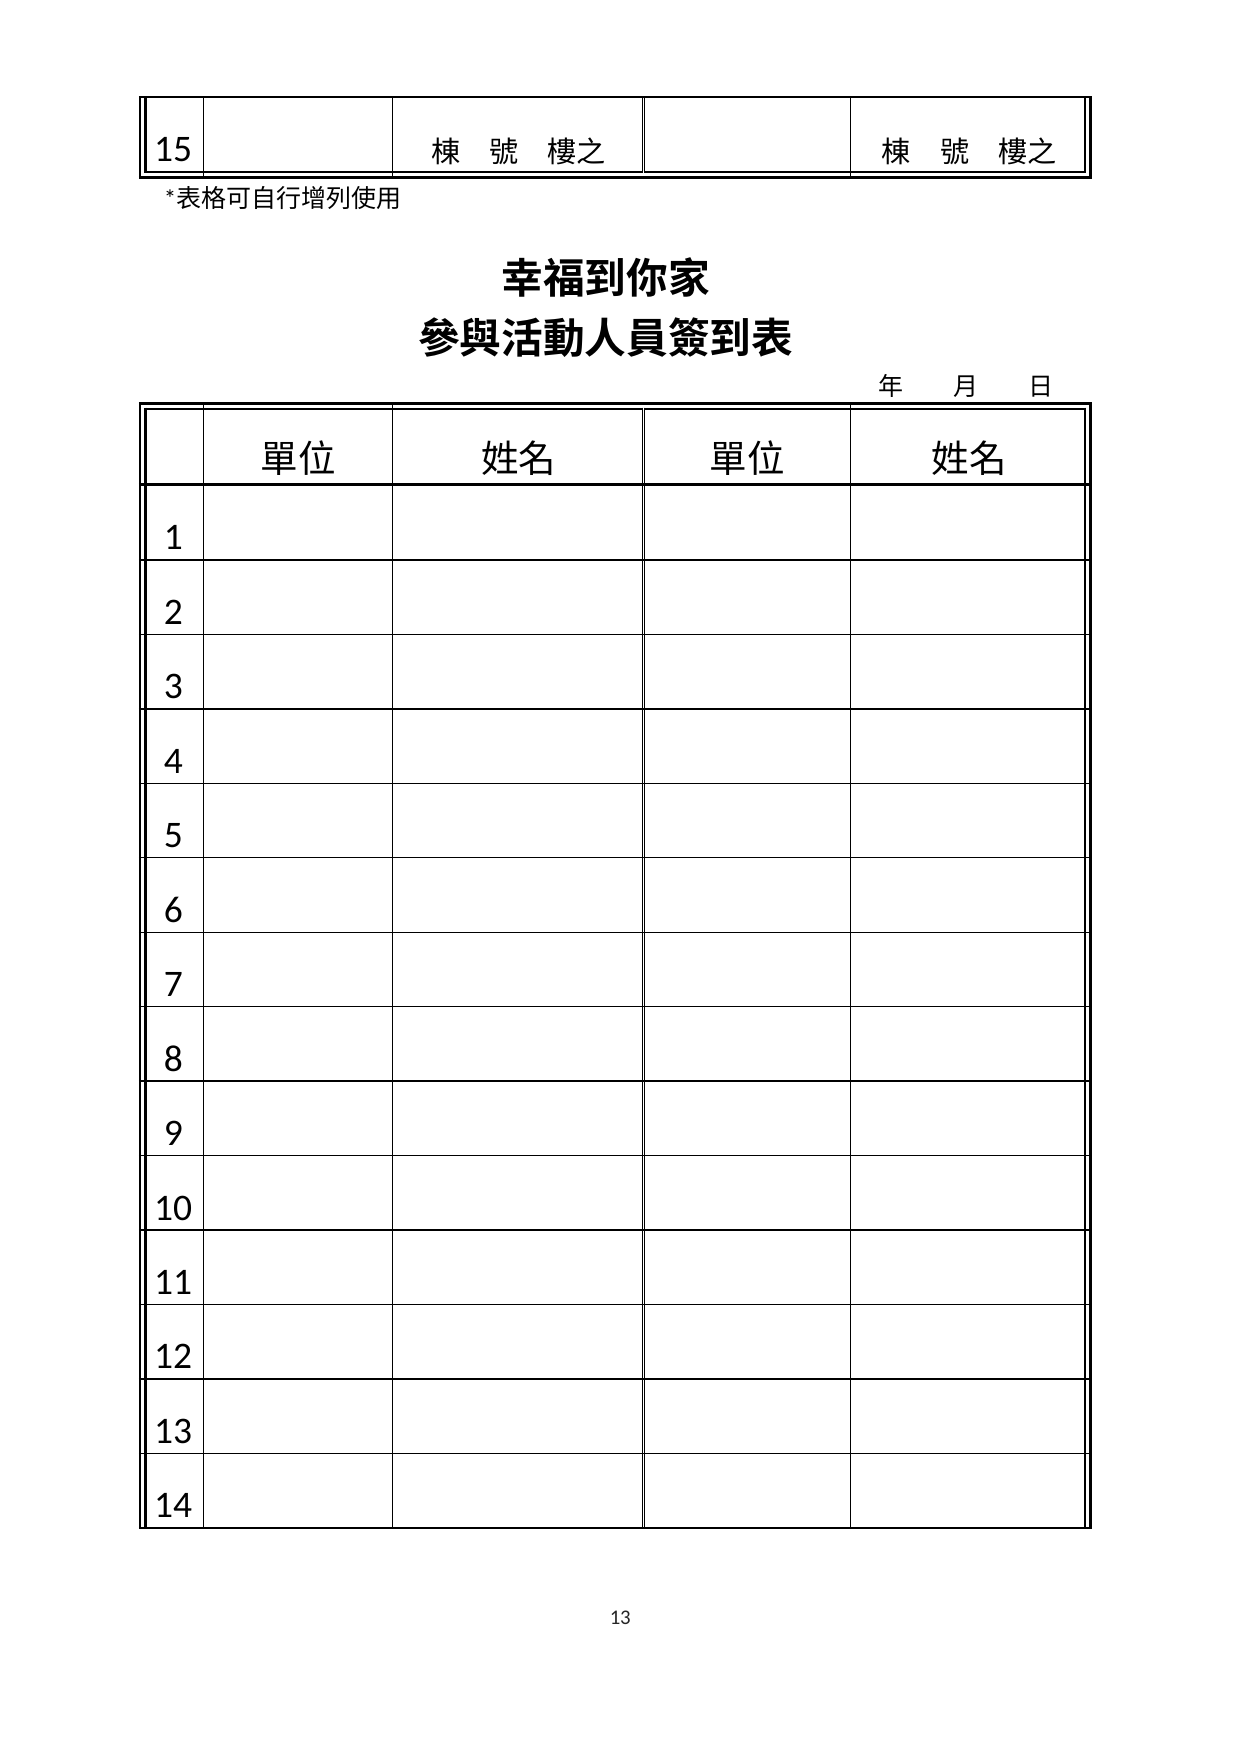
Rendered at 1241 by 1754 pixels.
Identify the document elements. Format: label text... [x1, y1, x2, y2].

table_cell 5 [147, 784, 203, 857]
table_cell [393, 784, 642, 857]
table_header 單位 [645, 410, 850, 483]
table_header 姓名 [851, 405, 1088, 483]
table_cell [204, 1082, 392, 1155]
table_cell 12 [147, 1305, 203, 1378]
table_cell [851, 1454, 1084, 1527]
table_cell [645, 1082, 850, 1155]
table_cell [645, 933, 850, 1006]
table_cell [851, 1007, 1084, 1080]
table_cell [204, 98, 392, 171]
table_cell [393, 1231, 642, 1304]
table_cell [204, 858, 392, 931]
table_cell [393, 1156, 642, 1229]
table_cell [204, 1305, 392, 1378]
table_cell [204, 710, 392, 782]
table_cell [645, 1007, 850, 1080]
table_cell 10 [147, 1156, 203, 1229]
table_cell [393, 933, 642, 1006]
table_cell 13 [147, 1380, 203, 1453]
table_cell [204, 1380, 392, 1453]
table_cell [393, 1007, 642, 1080]
table_cell [851, 1380, 1084, 1453]
table_cell [645, 486, 850, 559]
text 參與活動人員簽到表 [158, 306, 1053, 366]
table_cell [393, 1454, 642, 1527]
table_cell [851, 635, 1084, 708]
table_cell [393, 710, 642, 782]
table_cell [204, 1231, 392, 1304]
table_header [147, 410, 203, 483]
table_cell 1 [147, 486, 203, 559]
table_cell [645, 1380, 850, 1453]
table_cell [204, 486, 392, 559]
table_cell 6 [147, 858, 203, 931]
table_cell [393, 561, 642, 633]
text 幸福到你家 [158, 245, 1053, 306]
table_cell [204, 635, 392, 708]
table_cell [204, 1454, 392, 1527]
table_cell [851, 933, 1084, 1006]
table_cell 7 [147, 933, 203, 1006]
table_cell [851, 784, 1084, 857]
table_cell [851, 858, 1084, 931]
table_cell [645, 1454, 850, 1527]
table_cell [393, 1380, 642, 1453]
table_header 姓名 [393, 405, 644, 483]
table_cell [645, 1305, 850, 1378]
table_cell [204, 784, 392, 857]
text *表格可自行增列使用 [158, 179, 1053, 215]
table_cell [851, 1231, 1084, 1304]
table_cell 2 [147, 561, 203, 633]
table_cell 9 [147, 1082, 203, 1155]
table_cell [393, 635, 642, 708]
table_header [143, 405, 203, 483]
table_cell [851, 561, 1084, 633]
table_cell [851, 1082, 1084, 1155]
table_cell 11 [147, 1231, 203, 1304]
table_cell [645, 1231, 850, 1304]
table_cell [645, 635, 850, 708]
table_cell 8 [147, 1007, 203, 1080]
table_cell 14 [147, 1454, 203, 1527]
table_cell [851, 1156, 1084, 1229]
table_cell 4 [147, 710, 203, 782]
text 年 月 日 [187, 366, 1053, 402]
table_cell [393, 486, 642, 559]
table_cell [645, 1156, 850, 1229]
table_cell 棟 號 樓之 [393, 98, 642, 171]
table_cell [645, 784, 850, 857]
table_cell 15 [147, 98, 203, 171]
table_cell [204, 561, 392, 633]
table_cell [393, 1305, 642, 1378]
table_cell [204, 933, 392, 1006]
table_cell [645, 561, 850, 633]
table_cell [645, 98, 850, 171]
table_cell [204, 1156, 392, 1229]
table_cell [851, 1305, 1084, 1378]
table_header 單位 [204, 410, 392, 483]
table_cell [645, 858, 850, 931]
table_cell [204, 1007, 392, 1080]
table_cell [393, 858, 642, 931]
table_cell [851, 710, 1084, 782]
table_cell 3 [147, 635, 203, 708]
table_cell [393, 1082, 642, 1155]
table_cell [645, 710, 850, 782]
table_cell [851, 486, 1084, 559]
table_cell 棟 號 樓之 [851, 98, 1084, 171]
